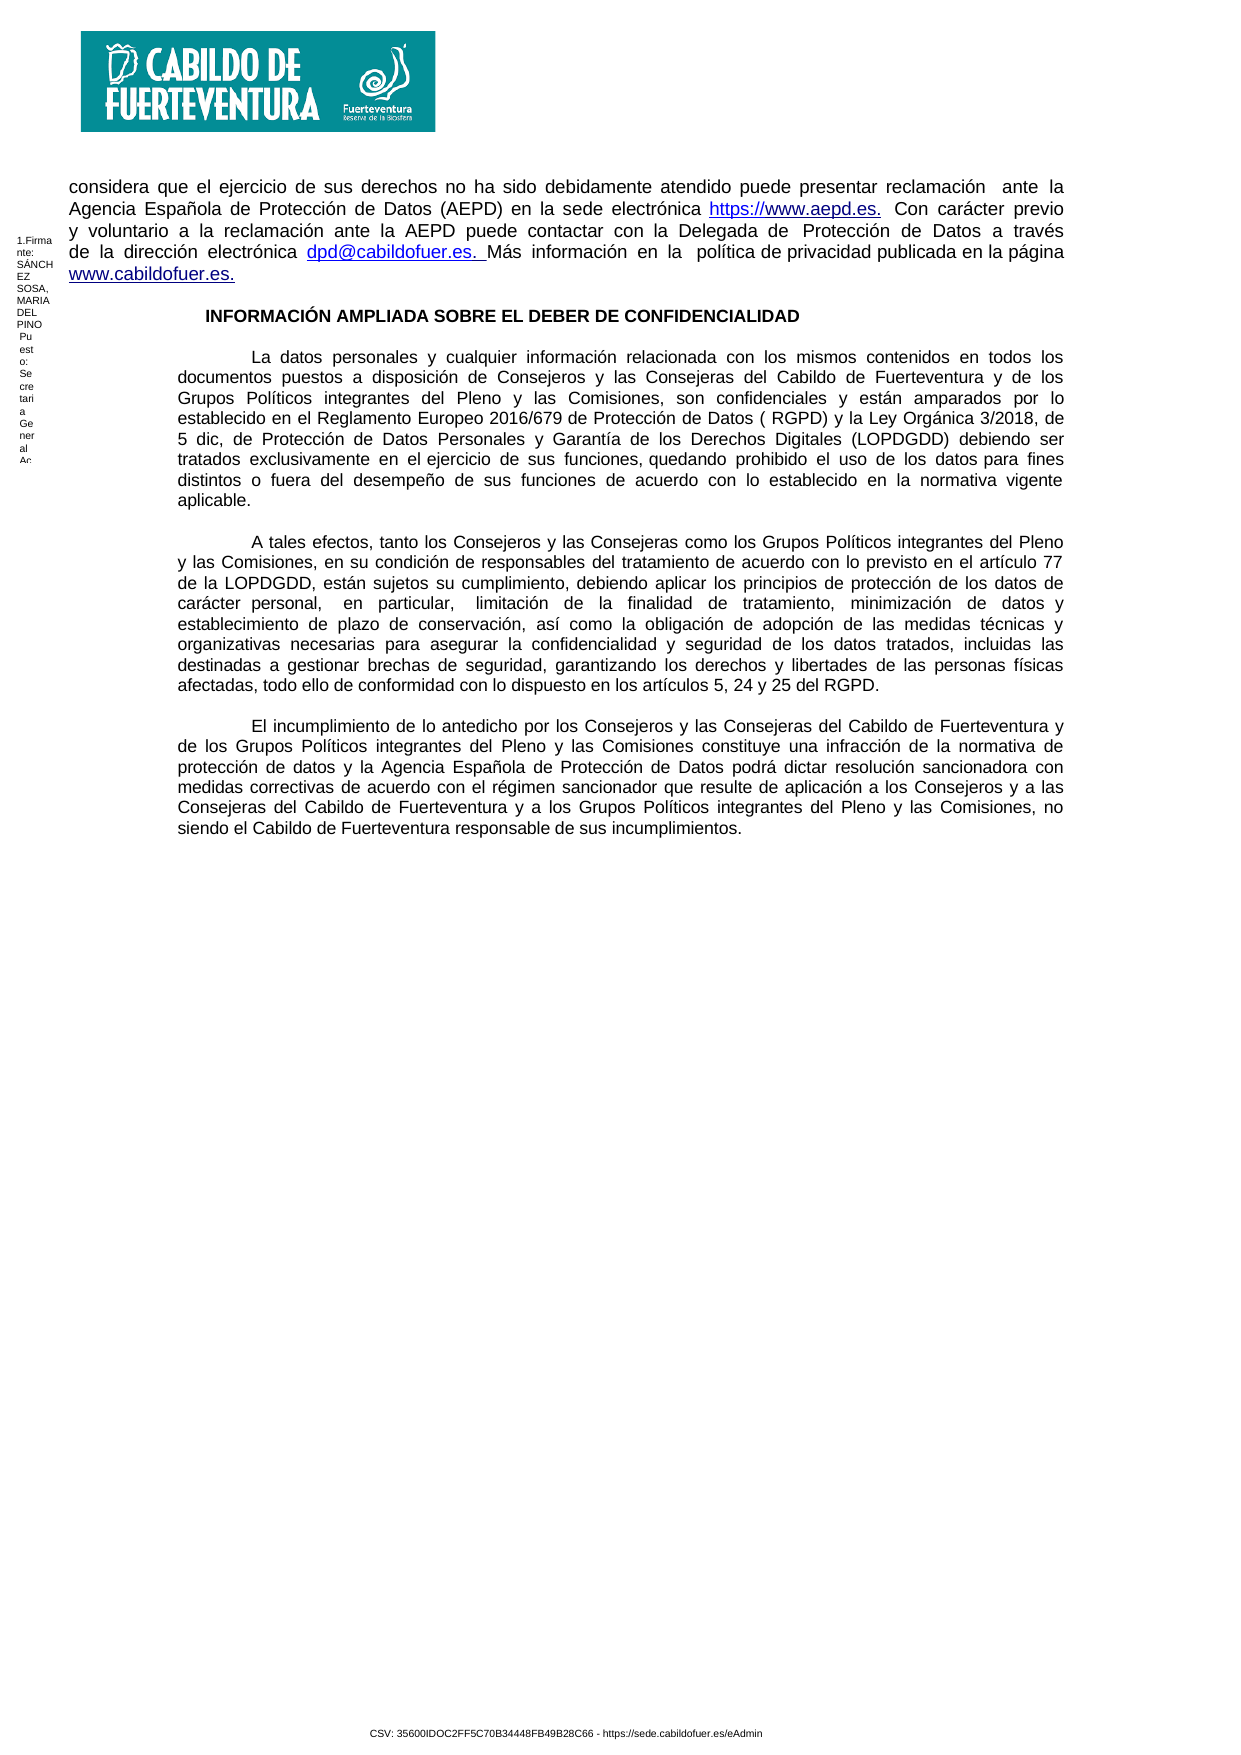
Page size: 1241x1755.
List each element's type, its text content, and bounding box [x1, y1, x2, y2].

text A tales efectos, tanto los Consejeros y las Consejeras como los Grupos Políticos integrantes del Pleno y las Comisiones, en su condición de responsables del tratamiento de acuerdo con lo previsto en el artículo 77 de la LOPDGDD, están sujetos su cumplimiento, debiendo aplicar los principios de protección de los datos de carácter personal, en particular, limitación de la finalidad de tratamiento, minimización de datos y establecimiento de plazo de conservación, así como la obligación de adopción de las medidas técnicas y organizativas necesarias para asegurar la confidencialidad y seguridad de los datos tratados, incluidas las destinadas a gestionar brechas de seguridad, garantizando los derechos y libertades de las personas físicas afectadas, todo ello de conformidad con lo dispuesto en los artículos 5, 24 y 25 del RGPD. [177, 532, 1064, 695]
text 1.Firmante: SÁNCHEZ SOSA,MARIA DEL PINO [17, 234, 54, 330]
text Puesto: Secretaria General Acctal. del Pleno Fecha Firma: 22/10/2024 12:07:28 [19, 331, 37, 463]
text INFORMACIÓN AMPLIADA SOBRE EL DEBER DE CONFIDENCIALIDAD [205, 306, 1241, 326]
text considera que el ejercicio de sus derechos no ha sido debidamente atendido puede presentar reclamación ante la Agencia Española de Protección de Datos (AEPD) en la sede electrónica https://www.aepd.es. Con carácter previo y voluntario a la reclamación ante la AEPD puede contactar con la Delegada de Protección de Datos a través de la dirección electrónica dpd@cabildofuer.es. Más información en la política de privacidad publicada en la página www.cabildofuer.es. [69, 176, 1064, 284]
text La datos personales y cualquier información relacionada con los mismos contenidos en todos los documentos puestos a disposición de Consejeros y las Consejeras del Cabildo de Fuerteventura y de los Grupos Políticos integrantes del Pleno y las Comisiones, son confidenciales y están amparados por lo establecido en el Reglamento Europeo 2016/679 de Protección de Datos ( RGPD) y la Ley Orgánica 3/2018, de 5 dic, de Protección de Datos Personales y Garantía de los Derechos Digitales (LOPDGDD) debiendo ser tratados exclusivamente en el ejercicio de sus funciones, quedando prohibido el uso de los datos para fines distintos o fuera del desempeño de sus funciones de acuerdo con lo establecido en la normativa vigente aplicable. [177, 347, 1064, 510]
text El incumplimiento de lo antedicho por los Consejeros y las Consejeras del Cabildo de Fuerteventura y de los Grupos Políticos integrantes del Pleno y las Comisiones constituye una infracción de la normativa de protección de datos y la Agencia Española de Protección de Datos podrá dictar resolución sancionadora con medidas correctivas de acuerdo con el régimen sancionador que resulte de aplicación a los Consejeros y a las Consejeras del Cabildo de Fuerteventura y a los Grupos Políticos integrantes del Pleno y las Comisiones, no siendo el Cabildo de Fuerteventura responsable de sus incumplimientos. [177, 716, 1064, 838]
